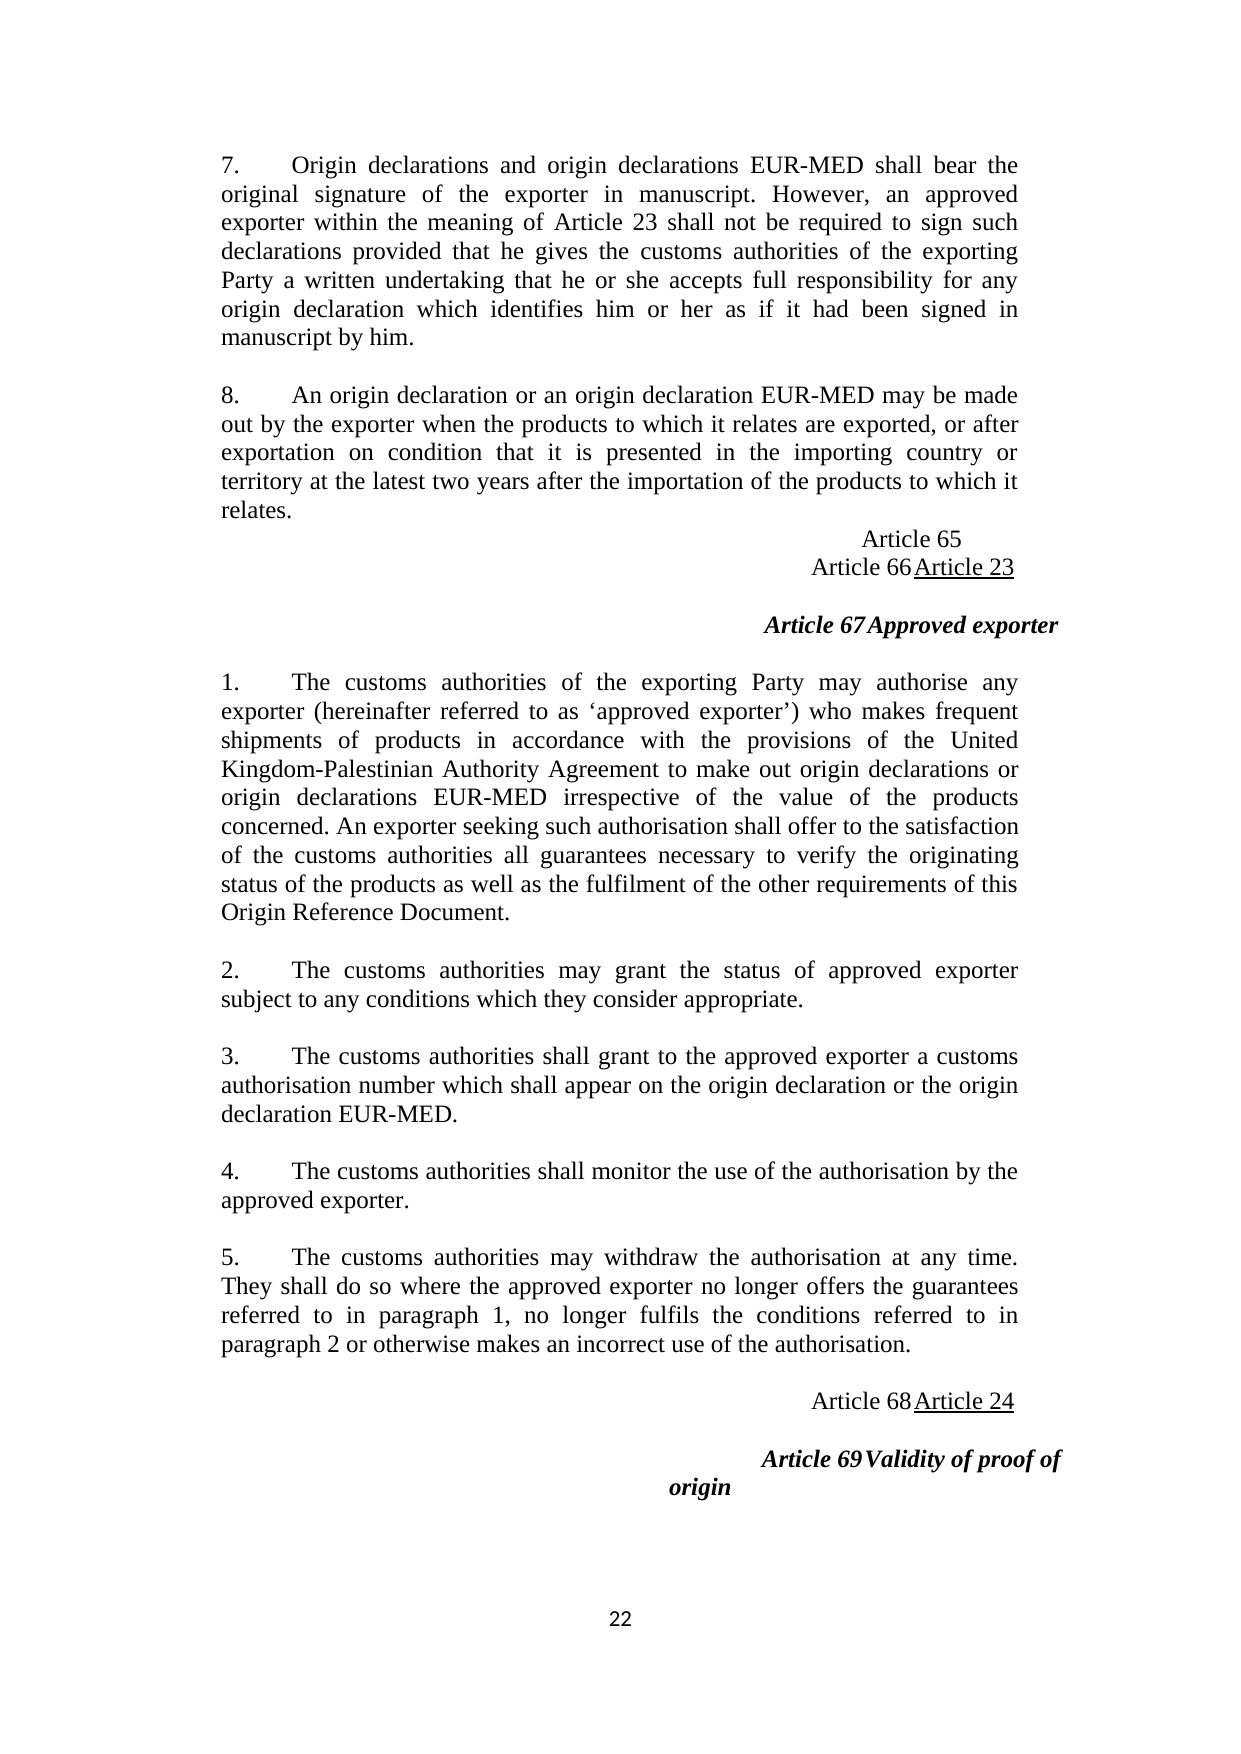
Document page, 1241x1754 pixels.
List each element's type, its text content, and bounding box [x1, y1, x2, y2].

subtitle Article 24 [312, 1386, 1090, 1415]
subtitle Approved exporter [312, 610, 1090, 639]
list The customs authorities shall monitor the use of the authorisation by the approved exporter. [221, 1156, 1019, 1214]
subtitle Validity of proof of origin [312, 1444, 1090, 1501]
list The customs authorities may withdraw the authorisation at any time. They shall do so where the approved exporter no longer offers the guarantees referred to in paragraph 1, no longer fulfils the conditions referred to in paragraph 2 or otherwise makes an incorrect use of the authorisation. [221, 1242, 1019, 1357]
list The customs authorities shall grant to the approved exporter a customs authorisation number which shall appear on the origin declaration or the origin declaration EUR-MED. [221, 1041, 1019, 1127]
list An origin declaration or an origin declaration EUR-MED may be made out by the exporter when the products to which it relates are exported, or after exportation on condition that it is presented in the importing country or territory at the latest two years after the importation of the products to which it relates. [221, 380, 1019, 524]
list Origin declarations and origin declarations EUR-MED shall bear the original signature of the exporter in manuscript. However, an approved exporter within the meaning of Article 23 shall not be required to sign such declarations provided that he gives the customs authorities of the exporting Party a written undertaking that he or she accepts full responsibility for any origin declaration which identifies him or her as if it had been signed in manuscript by him. [221, 150, 1019, 351]
subtitle Article 23 [312, 552, 1090, 581]
list The customs authorities may grant the status of approved exporter subject to any conditions which they consider appropriate. [221, 955, 1019, 1012]
list The customs authorities of the exporting Party may authorise any exporter (hereinafter referred to as ‘approved exporter’) who makes frequent shipments of products in accordance with the provisions of the United Kingdom-Palestinian Authority Agreement to make out origin declarations or origin declarations EUR-MED irrespective of the value of the products concerned. An exporter seeking such authorisation shall offer to the satisfaction of the customs authorities all guarantees necessary to verify the originating status of the products as well as the fulfilment of the other requirements of this Origin Reference Document. [221, 667, 1019, 926]
